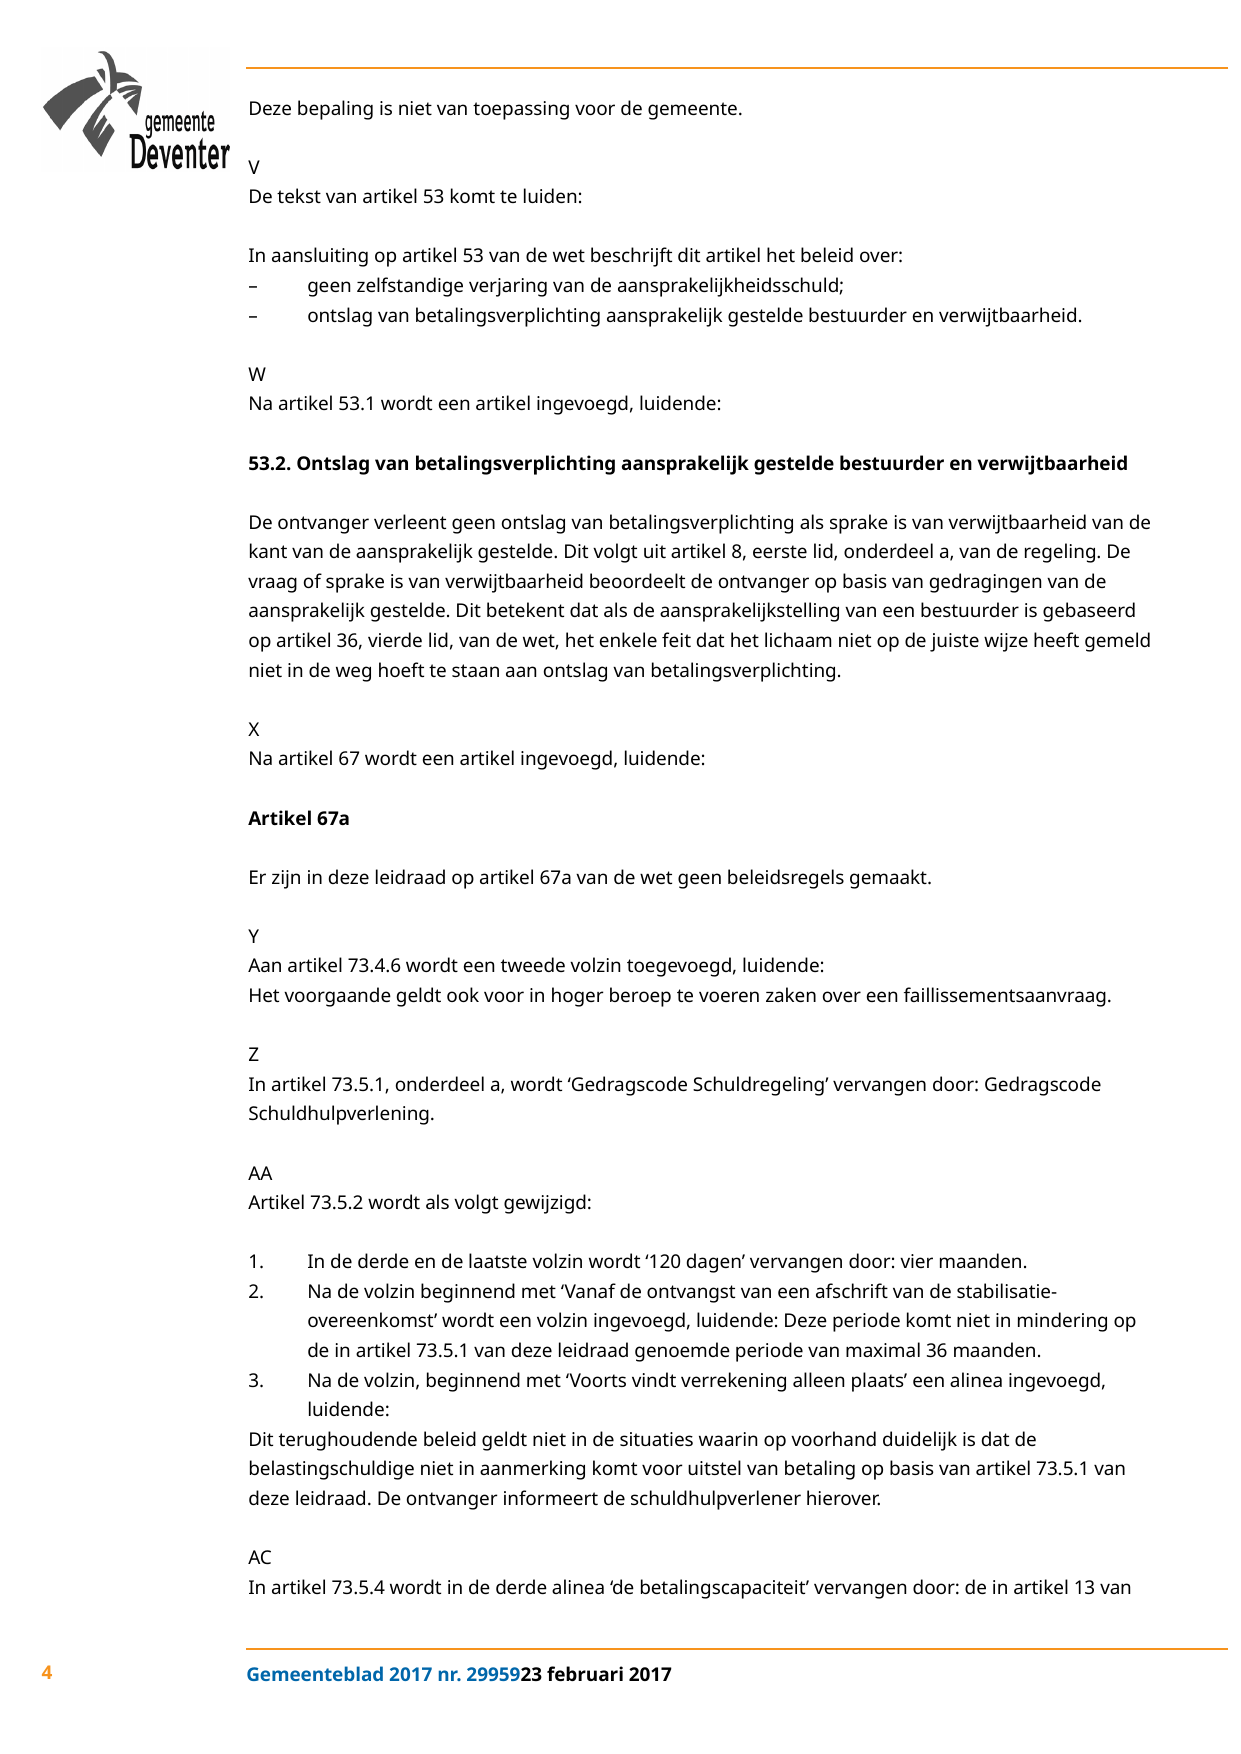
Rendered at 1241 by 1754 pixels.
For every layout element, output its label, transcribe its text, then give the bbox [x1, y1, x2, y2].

list geen zelfstandige verjaring van de aansprakelijkheidsschuld; [248, 272, 1152, 298]
list Na de volzin, beginnend met ‘Voorts vindt verrekening alleen plaats’ een alinea ingevoegd, luidende: [248, 1367, 1152, 1422]
text Z [248, 1041, 1152, 1067]
picture [41, 47, 231, 172]
text De tekst van artikel 53 komt te luiden: [248, 183, 1152, 209]
text Na artikel 67 wordt een artikel ingevoegd, luidende: [248, 746, 1152, 771]
list In de derde en de laatste volzin wordt ‘120 dagen’ vervangen door: vier maanden. [248, 1248, 1152, 1274]
list Na de volzin beginnend met ‘Vanaf de ontvangst van een afschrift van de stabilisatie-overeenkomst’ wordt een volzin ingevoegd, luidende: Deze periode komt niet in mindering op de in artikel 73.5.1 van deze leidraad genoemde periode van maximal 36 maanden. [248, 1278, 1152, 1363]
text In artikel 73.5.4 wordt in de derde alinea ‘de betalingscapaciteit’ vervangen door: de in artikel 13 van [248, 1574, 1152, 1600]
text Aan artikel 73.4.6 wordt een tweede volzin toegevoegd, luidende: [248, 953, 1152, 978]
text X [248, 716, 1152, 742]
text Er zijn in deze leidraad op artikel 67a van de wet geen beleidsregels gemaakt. [248, 864, 1152, 890]
text De ontvanger verleent geen ontslag van betalingsverplichting als sprake is van verwijtbaarheid van de kant van de aansprakelijk gestelde. Dit volgt uit artikel 8, eerste lid, onderdeel a, van de regeling. De vraag of sprake is van verwijtbaarheid beoordeelt de ontvanger op basis van gedragingen van de aansprakelijk gestelde. Dit betekent dat als de aansprakelijkstelling van een bestuurder is gebaseerd op artikel 36, vierde lid, van de wet, het enkele feit dat het lichaam niet op de juiste wijze heeft gemeld niet in de weg hoeft te staan aan ontslag van betalingsverplichting. [248, 509, 1152, 683]
text Deze bepaling is niet van toepassing voor de gemeente. [248, 95, 1152, 121]
text Artikel 73.5.2 wordt als volgt gewijzigd: [248, 1189, 1152, 1215]
text V [248, 154, 1152, 180]
text In artikel 73.5.1, onderdeel a, wordt ‘Gedragscode Schuldregeling’ vervangen door: Gedragscode Schuldhulpverlening. [248, 1071, 1152, 1126]
text Dit terughoudende beleid geldt niet in de situaties waarin op voorhand duidelijk is dat de belastingschuldige niet in aanmerking komt voor uitstel van betaling op basis van artikel 73.5.1 van deze leidraad. De ontvanger informeert de schuldhulpverlener hierover. [248, 1426, 1152, 1511]
text AA [248, 1160, 1152, 1186]
text Y [248, 923, 1152, 949]
text Na artikel 53.1 wordt een artikel ingevoegd, luidende: [248, 391, 1152, 416]
list ontslag van betalingsverplichting aansprakelijk gestelde bestuurder en verwijtbaarheid. [248, 302, 1152, 328]
text AC [248, 1544, 1152, 1570]
text Artikel 67a [248, 805, 1152, 831]
text In aansluiting op artikel 53 van de wet beschrijft dit artikel het beleid over: [248, 243, 1152, 268]
text 53.2. Ontslag van betalingsverplichting aansprakelijk gestelde bestuurder en verwijtbaarheid [248, 450, 1152, 476]
text Het voorgaande geldt ook voor in hoger beroep te voeren zaken over een faillissementsaanvraag. [248, 982, 1152, 1008]
text W [248, 361, 1152, 387]
